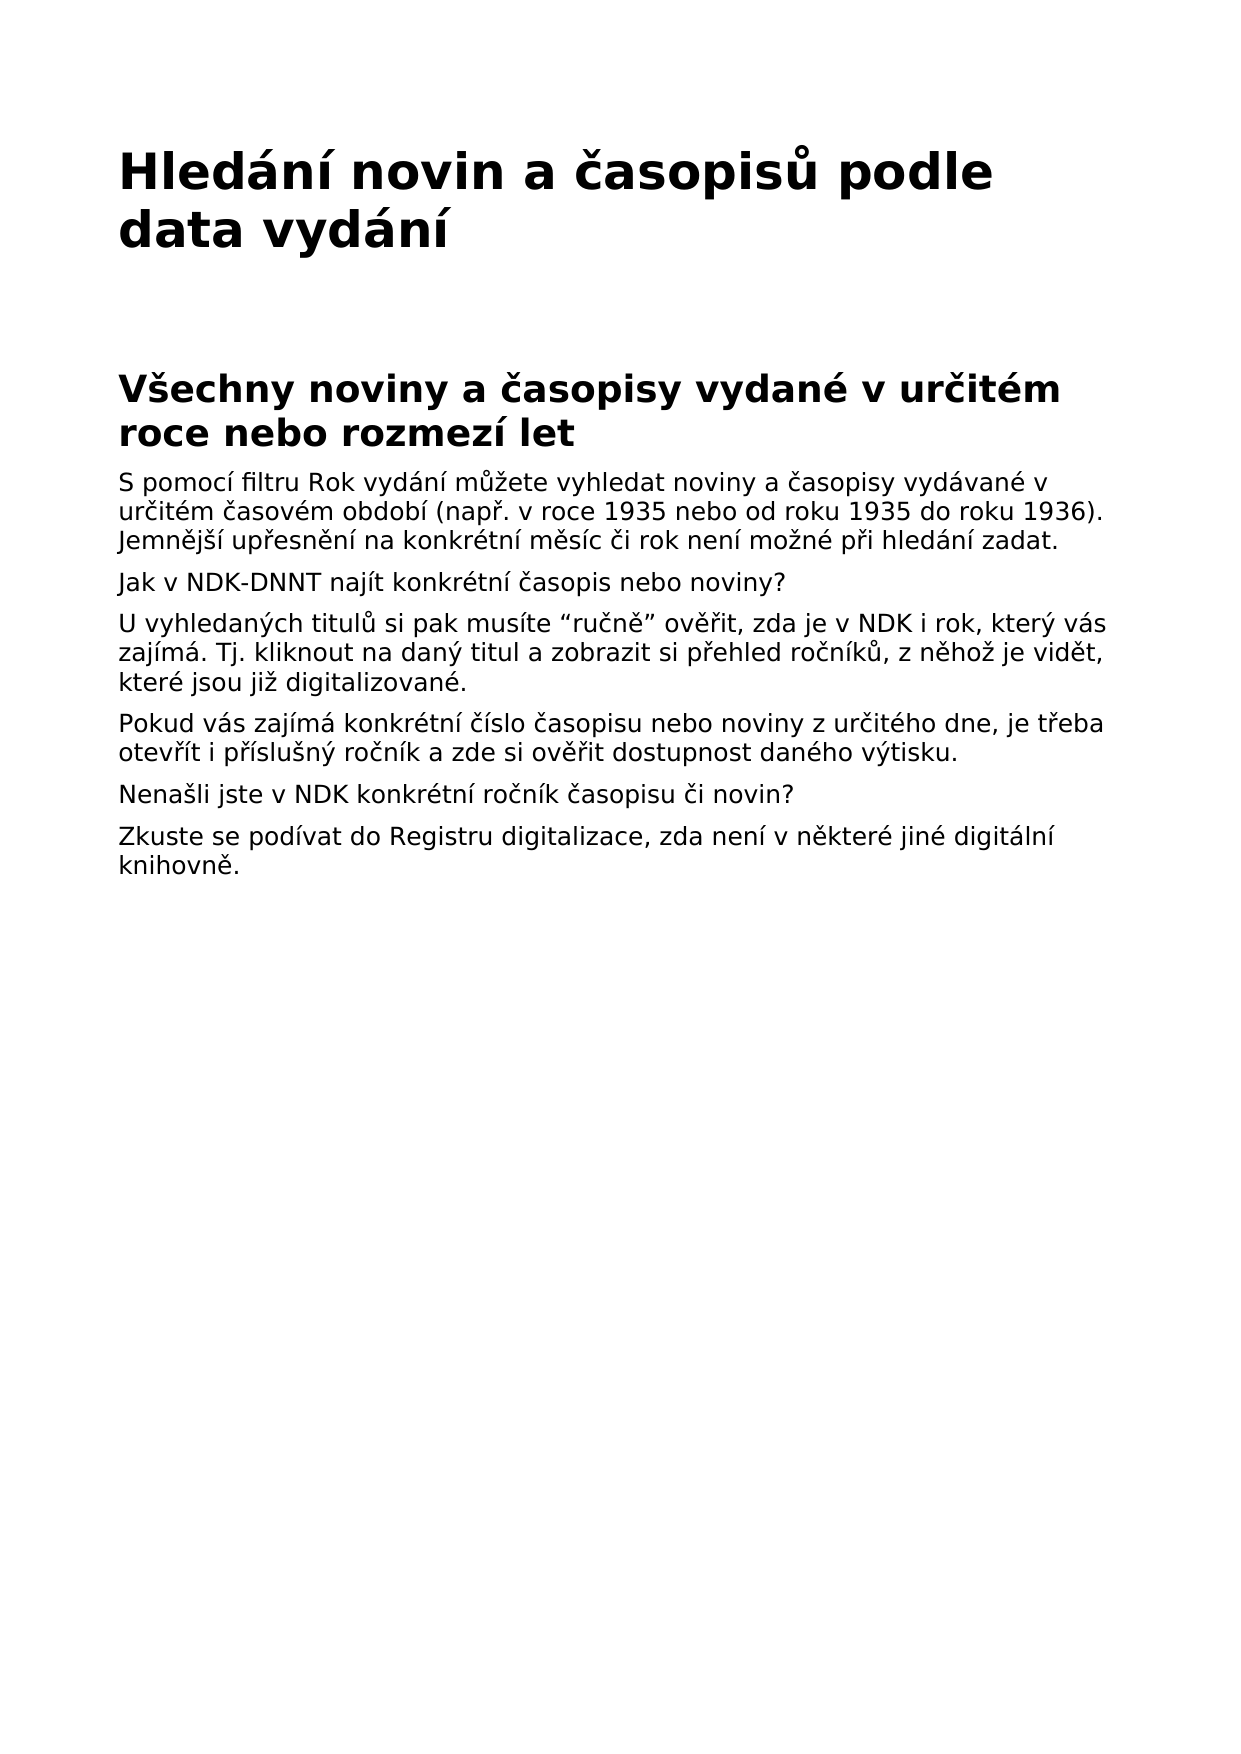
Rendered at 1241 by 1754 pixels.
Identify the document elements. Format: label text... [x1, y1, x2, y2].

subtitle Hledání novin a časopisů podle data vydání [118, 143, 1122, 259]
text U vyhledaných titulů si pak musíte “ručně” ověřit, zda je v NDK i rok, který vás zajímá. Tj. kliknout na daný titul a zobrazit si přehled ročníků, z něhož je vidět, které jsou již digitalizované. [118, 609, 1122, 697]
text Jak v NDK-DNNT najít konkrétní časopis nebo noviny? [118, 568, 1122, 597]
subtitle Všechny noviny a časopisy vydané v určitém roce nebo rozmezí let [118, 368, 1122, 455]
text Pokud vás zajímá konkrétní číslo časopisu nebo noviny z určitého dne, je třeba otevřít i příslušný ročník a zde si ověřit dostupnost daného výtisku. [118, 709, 1122, 768]
text S pomocí filtru Rok vydání můžete vyhledat noviny a časopisy vydávané v určitém časovém období (např. v roce 1935 nebo od roku 1935 do roku 1936). Jemnější upřesnění na konkrétní měsíc či rok není možné při hledání zadat. [118, 468, 1122, 555]
text Nenašli jste v NDK konkrétní ročník časopisu či novin? [118, 780, 1122, 809]
text Zkuste se podívat do Registru digitalizace, zda není v některé jiné digitální knihovně. [118, 822, 1122, 880]
